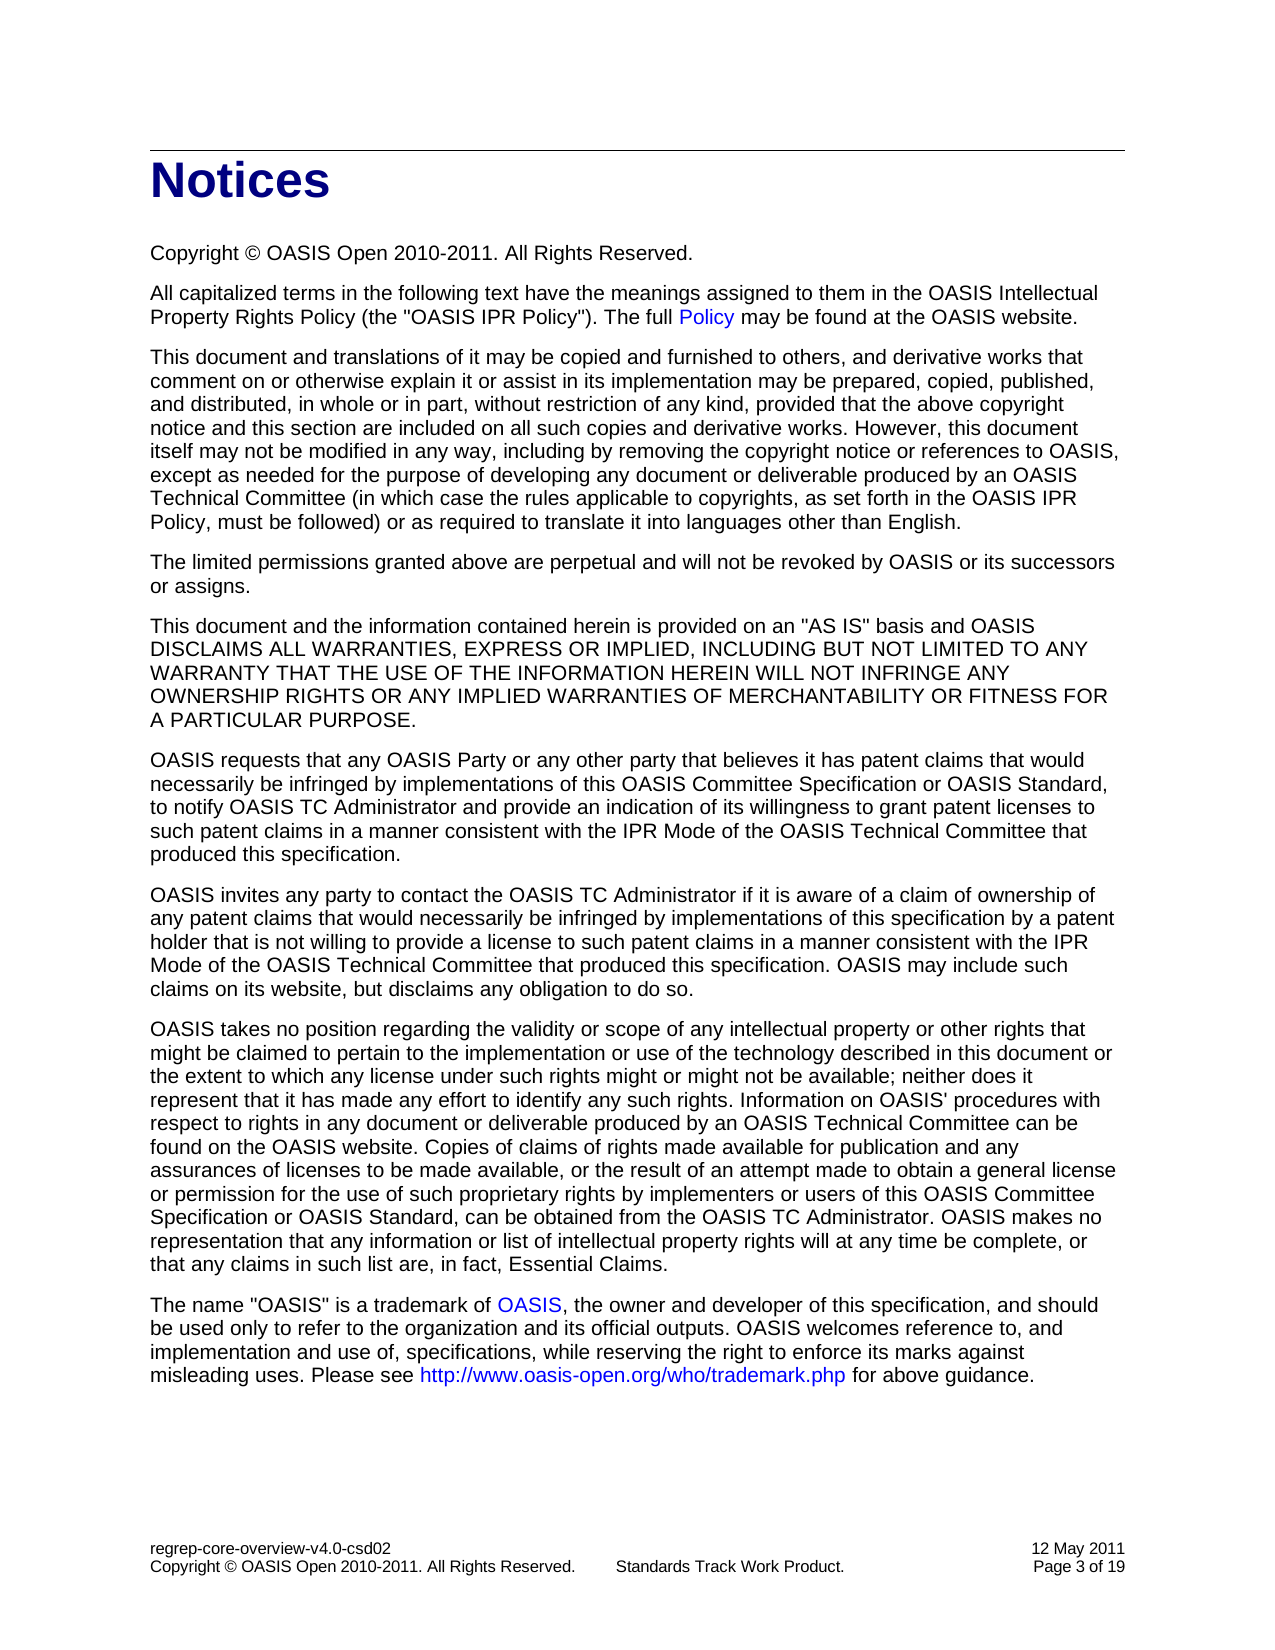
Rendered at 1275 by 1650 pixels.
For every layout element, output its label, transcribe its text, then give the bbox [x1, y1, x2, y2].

text The limited permissions granted above are perpetual and will not be revoked by OASIS or its successors or assigns. [150, 551, 1125, 598]
title Notices [150, 151, 1125, 208]
text The name "OASIS" is a trademark of OASIS, the owner and developer of this specification, and should be used only to refer to the organization and its official outputs. OASIS welcomes reference to, and implementation and use of, specifications, while reserving the right to enforce its marks against misleading uses. Please see http://www.oasis-open.org/who/trademark.php for above guidance. [150, 1293, 1125, 1387]
text OASIS invites any party to contact the OASIS TC Administrator if it is aware of a claim of ownership of any patent claims that would necessarily be infringed by implementations of this specification by a patent holder that is not willing to provide a license to such patent claims in a manner consistent with the IPR Mode of the OASIS Technical Committee that produced this specification. OASIS may include such claims on its website, but disclaims any obligation to do so. [150, 883, 1125, 1001]
text OASIS takes no position regarding the validity or scope of any intellectual property or other rights that might be claimed to pertain to the implementation or use of the technology described in this document or the extent to which any license under such rights might or might not be available; neither does it represent that it has made any effort to identify any such rights. Information on OASIS' procedures with respect to rights in any document or deliverable produced by an OASIS Technical Committee can be found on the OASIS website. Copies of claims of rights made available for publication and any assurances of licenses to be made available, or the result of an attempt made to obtain a general license or permission for the use of such proprietary rights by implementers or users of this OASIS Committee Specification or OASIS Standard, can be obtained from the OASIS TC Administrator. OASIS makes no representation that any information or list of intellectual property rights will at any time be complete, or that any claims in such list are, in fact, Essential Claims. [150, 1017, 1125, 1276]
text This document and the information contained herein is provided on an "AS IS" basis and OASIS DISCLAIMS ALL WARRANTIES, EXPRESS OR IMPLIED, INCLUDING BUT NOT LIMITED TO ANY WARRANTY THAT THE USE OF THE INFORMATION HEREIN WILL NOT INFRINGE ANY OWNERSHIP RIGHTS OR ANY IMPLIED WARRANTIES OF MERCHANTABILITY OR FITNESS FOR A PARTICULAR PURPOSE. [150, 614, 1125, 732]
text Copyright © OASIS Open 2010-2011. All Rights Reserved. [150, 242, 1125, 265]
text OASIS requests that any OASIS Party or any other party that believes it has patent claims that would necessarily be infringed by implementations of this OASIS Committee Specification or OASIS Standard, to notify OASIS TC Administrator and provide an indication of its willingness to grant patent licenses to such patent claims in a manner consistent with the IPR Mode of the OASIS Technical Committee that produced this specification. [150, 749, 1125, 866]
text All capitalized terms in the following text have the meanings assigned to them in the OASIS Intellectual Property Rights Policy (the "OASIS IPR Policy"). The full Policy may be found at the OASIS website. [150, 282, 1125, 329]
text This document and translations of it may be copied and furnished to others, and derivative works that comment on or otherwise explain it or assist in its implementation may be prepared, copied, published, and distributed, in whole or in part, without restriction of any kind, provided that the above copyright notice and this section are included on all such copies and derivative works. However, this document itself may not be modified in any way, including by removing the copyright notice or references to OASIS, except as needed for the purpose of developing any document or deliverable produced by an OASIS Technical Committee (in which case the rules applicable to copyrights, as set forth in the OASIS IPR Policy, must be followed) or as required to translate it into languages other than English. [150, 346, 1125, 534]
